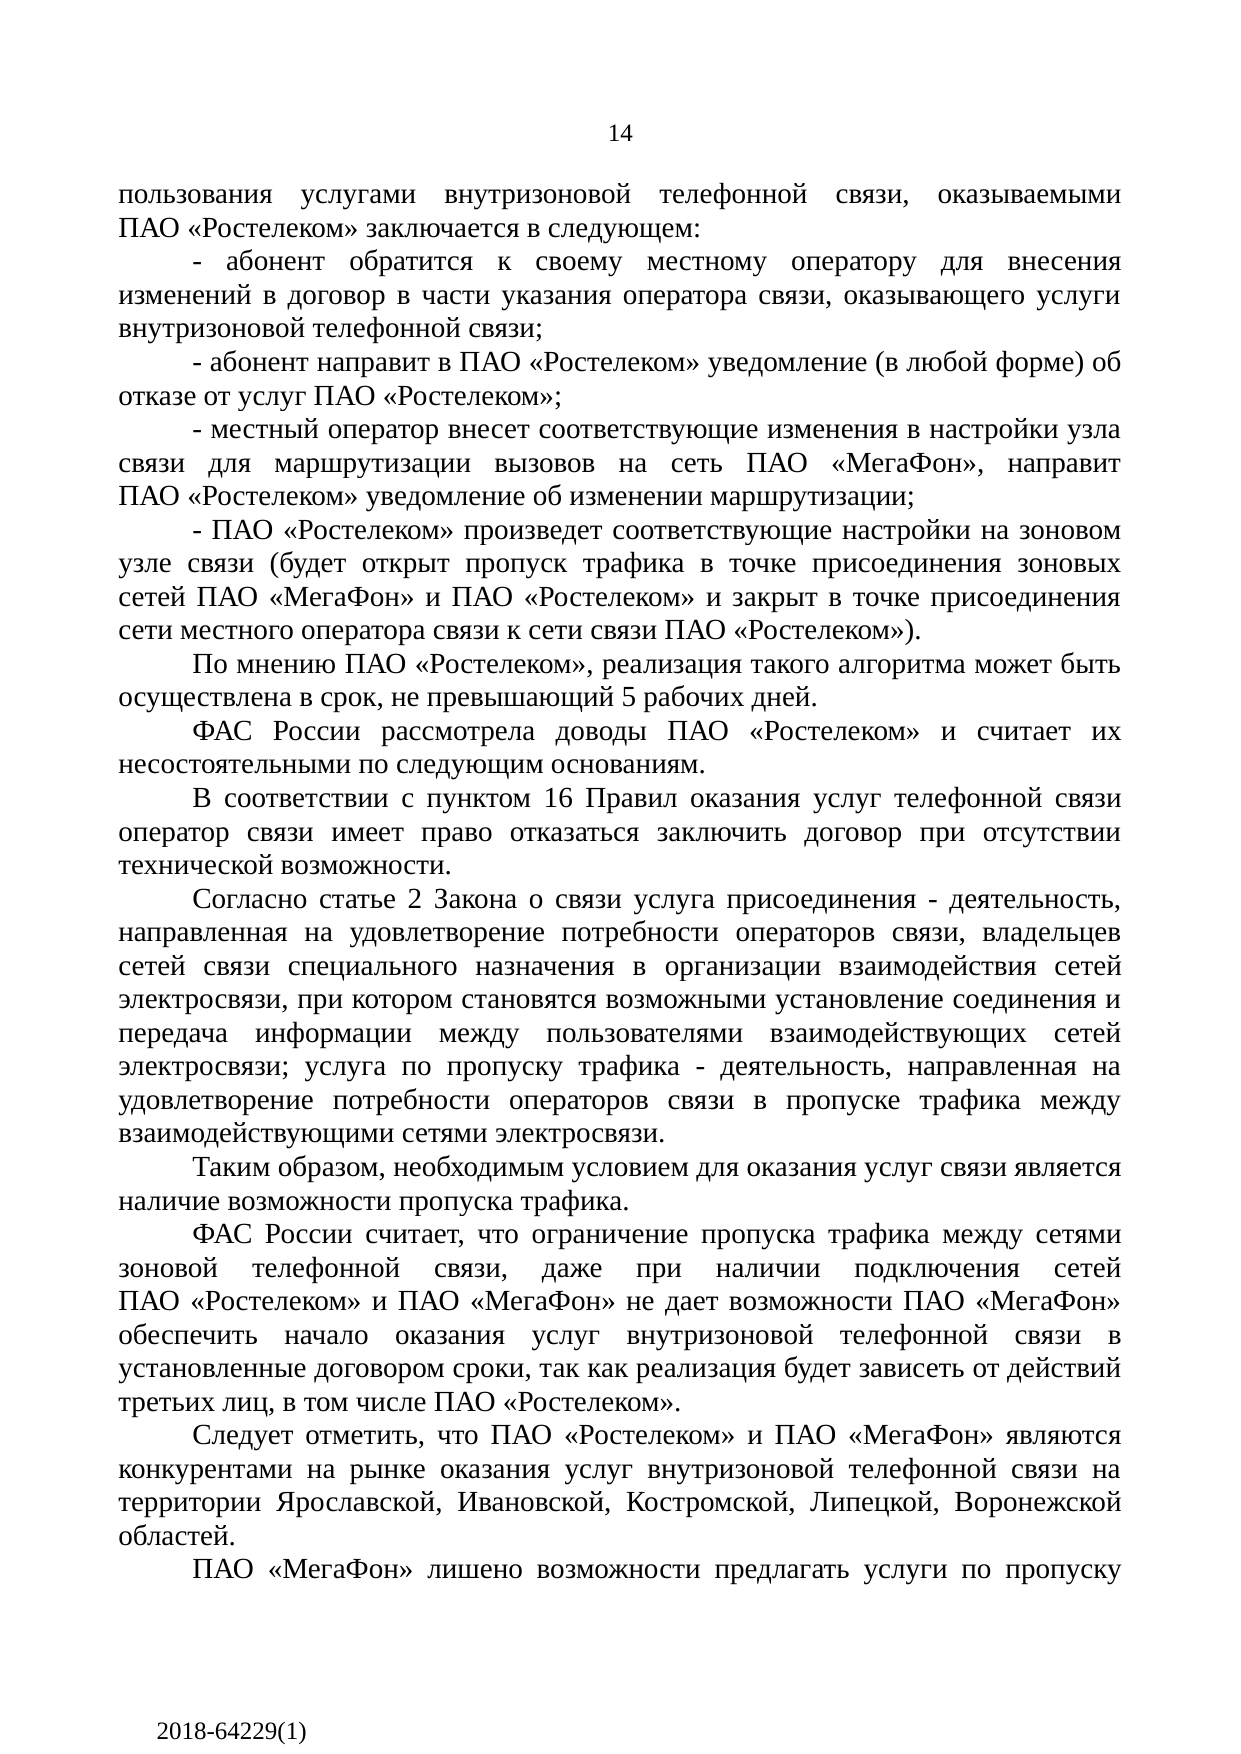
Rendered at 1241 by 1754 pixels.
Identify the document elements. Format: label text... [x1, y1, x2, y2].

text Таким образом, необходимым условием для оказания услуг связи является наличие возможности пропуска трафика. [118, 1149, 1122, 1216]
text Следует отметить, что ПАО «Ростелеком» и ПАО «МегаФон» являются конкурентами на рынке оказания услуг внутризоновой телефонной связи на территории Ярославской, Ивановской, Костромской, Липецкой, Воронежской областей. [118, 1417, 1122, 1552]
text - абонент обратится к своему местному оператору для внесения изменений в договор в части указания оператора связи, оказывающего услуги внутризоновой телефонной связи; [118, 243, 1122, 344]
text - местный оператор внесет соответствующие изменения в настройки узла связи для маршрутизации вызовов на сеть ПАО «МегаФон», направит ПАО «Ростелеком» уведомление об изменении маршрутизации; [118, 411, 1122, 512]
text Согласно статье 2 Закона о связи услуга присоединения - деятельность, направленная на удовлетворение потребности операторов связи, владельцев сетей связи специального назначения в организации взаимодействия сетей электросвязи, при котором становятся возможными установление соединения и передача информации между пользователями взаимодействующих сетей электросвязи; услуга по пропуску трафика - деятельность, направленная на удовлетворение потребности операторов связи в пропуске трафика между взаимодействующими сетями электросвязи. [118, 881, 1122, 1149]
text пользования услугами внутризоновой телефонной связи, оказываемыми ПАО «Ростелеком» заключается в следующем: [118, 176, 1122, 243]
text - абонент направит в ПАО «Ростелеком» уведомление (в любой форме) об отказе от услуг ПАО «Ростелеком»; [118, 344, 1122, 411]
text ФАС России считает, что ограничение пропуска трафика между сетями зоновой телефонной связи, даже при наличии подключения сетей ПАО «Ростелеком» и ПАО «МегаФон» не дает возможности ПАО «МегаФон» обеспечить начало оказания услуг внутризоновой телефонной связи в установленные договором сроки, так как реализация будет зависеть от действий третьих лиц, в том числе ПАО «Ростелеком». [118, 1216, 1122, 1417]
text По мнению ПАО «Ростелеком», реализация такого алгоритма может быть осуществлена в срок, не превышающий 5 рабочих дней. [118, 646, 1122, 713]
text ФАС России рассмотрела доводы ПАО «Ростелеком» и считает их несостоятельными по следующим основаниям. [118, 713, 1122, 780]
text - ПАО «Ростелеком» произведет соответствующие настройки на зоновом узле связи (будет открыт пропуск трафика в точке присоединения зоновых сетей ПАО «МегаФон» и ПАО «Ростелеком» и закрыт в точке присоединения сети местного оператора связи к сети связи ПАО «Ростелеком»). [118, 512, 1122, 646]
text В соответствии с пунктом 16 Правил оказания услуг телефонной связи оператор связи имеет право отказаться заключить договор при отсутствии технической возможности. [118, 780, 1122, 881]
text ПАО «МегаФон» лишено возможности предлагать услуги по пропуску [118, 1552, 1122, 1585]
